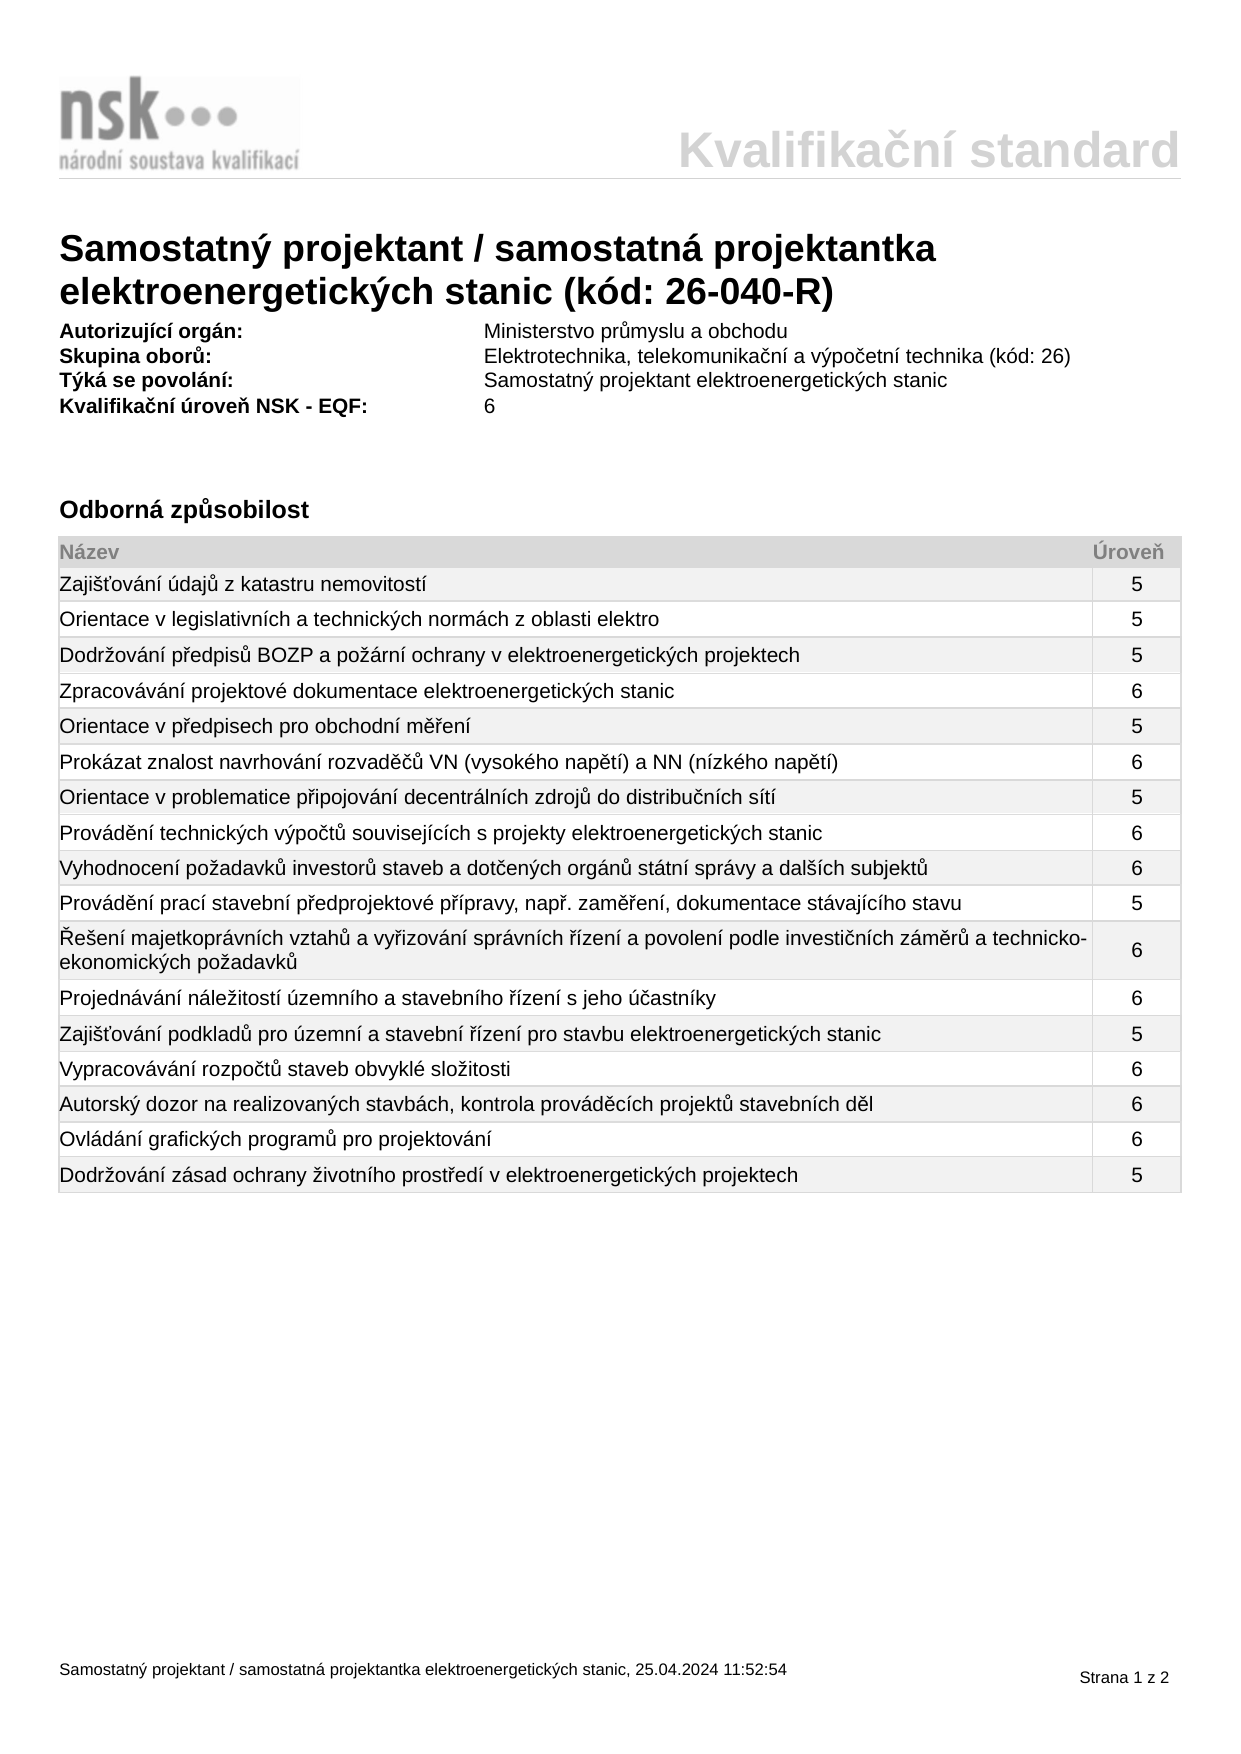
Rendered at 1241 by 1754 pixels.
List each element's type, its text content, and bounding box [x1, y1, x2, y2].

table_cell [484, 1193, 620, 1426]
table_cell [1169, 1660, 1181, 1696]
table_cell 5 [1093, 709, 1180, 743]
table_cell [1169, 196, 1181, 224]
table_cell [484, 172, 620, 178]
table_cell 5 [1093, 602, 1180, 636]
table_cell Vyhodnocení požadavků investorů staveb a dotčených orgánů státní správy a dalších subjektů [60, 851, 1092, 884]
table_cell [1093, 1193, 1169, 1426]
table_cell [626, 418, 862, 489]
table_cell Název [60, 538, 1092, 566]
table_cell [1093, 418, 1169, 489]
picture [58, 59, 621, 172]
table_cell [1093, 196, 1169, 224]
table_cell Kvalifikační úroveň NSK - EQF: [59, 394, 483, 417]
table_cell [1169, 313, 1181, 319]
table_cell [620, 1426, 626, 1660]
table_cell [620, 418, 626, 489]
table_cell [862, 418, 1093, 489]
table_cell Samostatný projektant / samostatná projektantka elektroenergetických stanic (kód: 26-040-R) [59, 224, 1181, 313]
table_cell Odborná způsobilost [59, 490, 1181, 524]
table_cell [1093, 313, 1169, 319]
table_cell [862, 313, 1093, 319]
table_cell 6 [1093, 851, 1180, 884]
table_cell [862, 1193, 1093, 1426]
table_cell [1093, 1426, 1169, 1660]
table_cell Prokázat znalost navrhování rozvaděčů VN (vysokého napětí) a NN (nízkého napětí) [60, 745, 1092, 779]
table_cell Týká se povolání: [59, 368, 483, 392]
table_cell [59, 524, 483, 536]
table_cell Samostatný projektant / samostatná projektantka elektroenergetických stanic, 25.04.2024 11:52:54 [59, 1660, 862, 1696]
table_cell [1169, 1426, 1181, 1660]
table_cell [59, 313, 483, 319]
table_cell [862, 524, 1093, 536]
table_cell Elektrotechnika, telekomunikační a výpočetní technika (kód: 26) [484, 344, 1181, 368]
table_cell [626, 1426, 862, 1660]
table_cell 6 [1093, 674, 1180, 707]
table_cell [626, 524, 862, 536]
table_cell [626, 313, 862, 319]
table_cell [484, 418, 620, 489]
table_cell 6 [1093, 980, 1180, 1015]
table_cell Autorizující orgán: [59, 319, 483, 343]
table_header [621, 59, 626, 172]
table_cell Dodržování předpisů BOZP a požární ochrany v elektroenergetických projektech [60, 638, 1092, 672]
table_cell Strana 1 z 2 [862, 1660, 1169, 1696]
table_cell 5 [1093, 1016, 1180, 1051]
table_cell Provádění prací stavební předprojektové přípravy, např. zaměření, dokumentace stávajícího stavu [60, 886, 1092, 920]
table_cell [484, 196, 620, 224]
table_cell Vypracovávání rozpočtů staveb obvyklé složitosti [60, 1052, 1092, 1085]
table_cell Autorský dozor na realizovaných stavbách, kontrola prováděcích projektů stavebních děl [60, 1087, 1092, 1121]
table_cell 6 [484, 394, 1181, 417]
table_cell Orientace v problematice připojování decentrálních zdrojů do distribučních sítí [60, 781, 1092, 813]
table_cell Skupina oborů: [59, 344, 483, 368]
table_cell [1093, 524, 1169, 536]
table_cell [620, 1193, 626, 1426]
table_cell [59, 196, 483, 224]
table_cell Provádění technických výpočtů souvisejících s projekty elektroenergetických stanic [60, 815, 1092, 849]
table_cell [59, 1193, 483, 1426]
table_cell Řešení majetkoprávních vztahů a vyřizování správních řízení a povolení podle investičních záměrů a technicko-ekonomických požadavků [60, 922, 1092, 979]
table_cell 6 [1093, 1052, 1180, 1085]
table_cell [1169, 1193, 1181, 1426]
table_cell [1169, 524, 1181, 536]
table_cell Orientace v legislativních a technických normách z oblasti elektro [60, 602, 1092, 636]
table_cell 6 [1093, 1123, 1180, 1156]
table_cell [620, 524, 626, 536]
table_header Kvalifikační standard [626, 59, 1181, 178]
table_cell 5 [1093, 1157, 1180, 1192]
table_cell 6 [1093, 922, 1180, 979]
table_cell Ovládání grafických programů pro projektování [60, 1123, 1092, 1156]
table_cell [59, 1426, 483, 1660]
table_cell Orientace v předpisech pro obchodní měření [60, 709, 1092, 743]
table_cell [59, 418, 483, 489]
table_cell Zajišťování údajů z katastru nemovitostí [60, 568, 1092, 600]
table_cell [59, 172, 483, 178]
table_cell 6 [1093, 745, 1180, 779]
table_cell [1169, 418, 1181, 489]
table_cell [620, 196, 626, 224]
table_cell [484, 1426, 620, 1660]
table_cell Úroveň [1093, 538, 1180, 566]
table_cell [59, 179, 1181, 196]
table_cell Samostatný projektant elektroenergetických stanic [484, 368, 1181, 393]
table_cell [862, 196, 1093, 224]
table_cell 5 [1093, 568, 1180, 600]
table_cell 5 [1093, 638, 1180, 672]
table_cell Projednávání náležitostí územního a stavebního řízení s jeho účastníky [60, 980, 1092, 1015]
table_cell Ministerstvo průmyslu a obchodu [484, 319, 1181, 344]
table_cell [626, 196, 862, 224]
table_cell [862, 1426, 1093, 1660]
table_cell [626, 1193, 862, 1426]
table_cell 6 [1093, 815, 1180, 849]
table_cell Zajišťování podkladů pro územní a stavební řízení pro stavbu elektroenergetických stanic [60, 1016, 1092, 1051]
table_cell 5 [1093, 886, 1180, 920]
table_cell [484, 524, 620, 536]
table_cell [484, 313, 620, 319]
table_cell 5 [1093, 781, 1180, 813]
table_cell Zpracovávání projektové dokumentace elektroenergetických stanic [60, 674, 1092, 707]
table_cell Dodržování zásad ochrany životního prostředí v elektroenergetických projektech [60, 1157, 1092, 1192]
table_cell 6 [1093, 1087, 1180, 1121]
